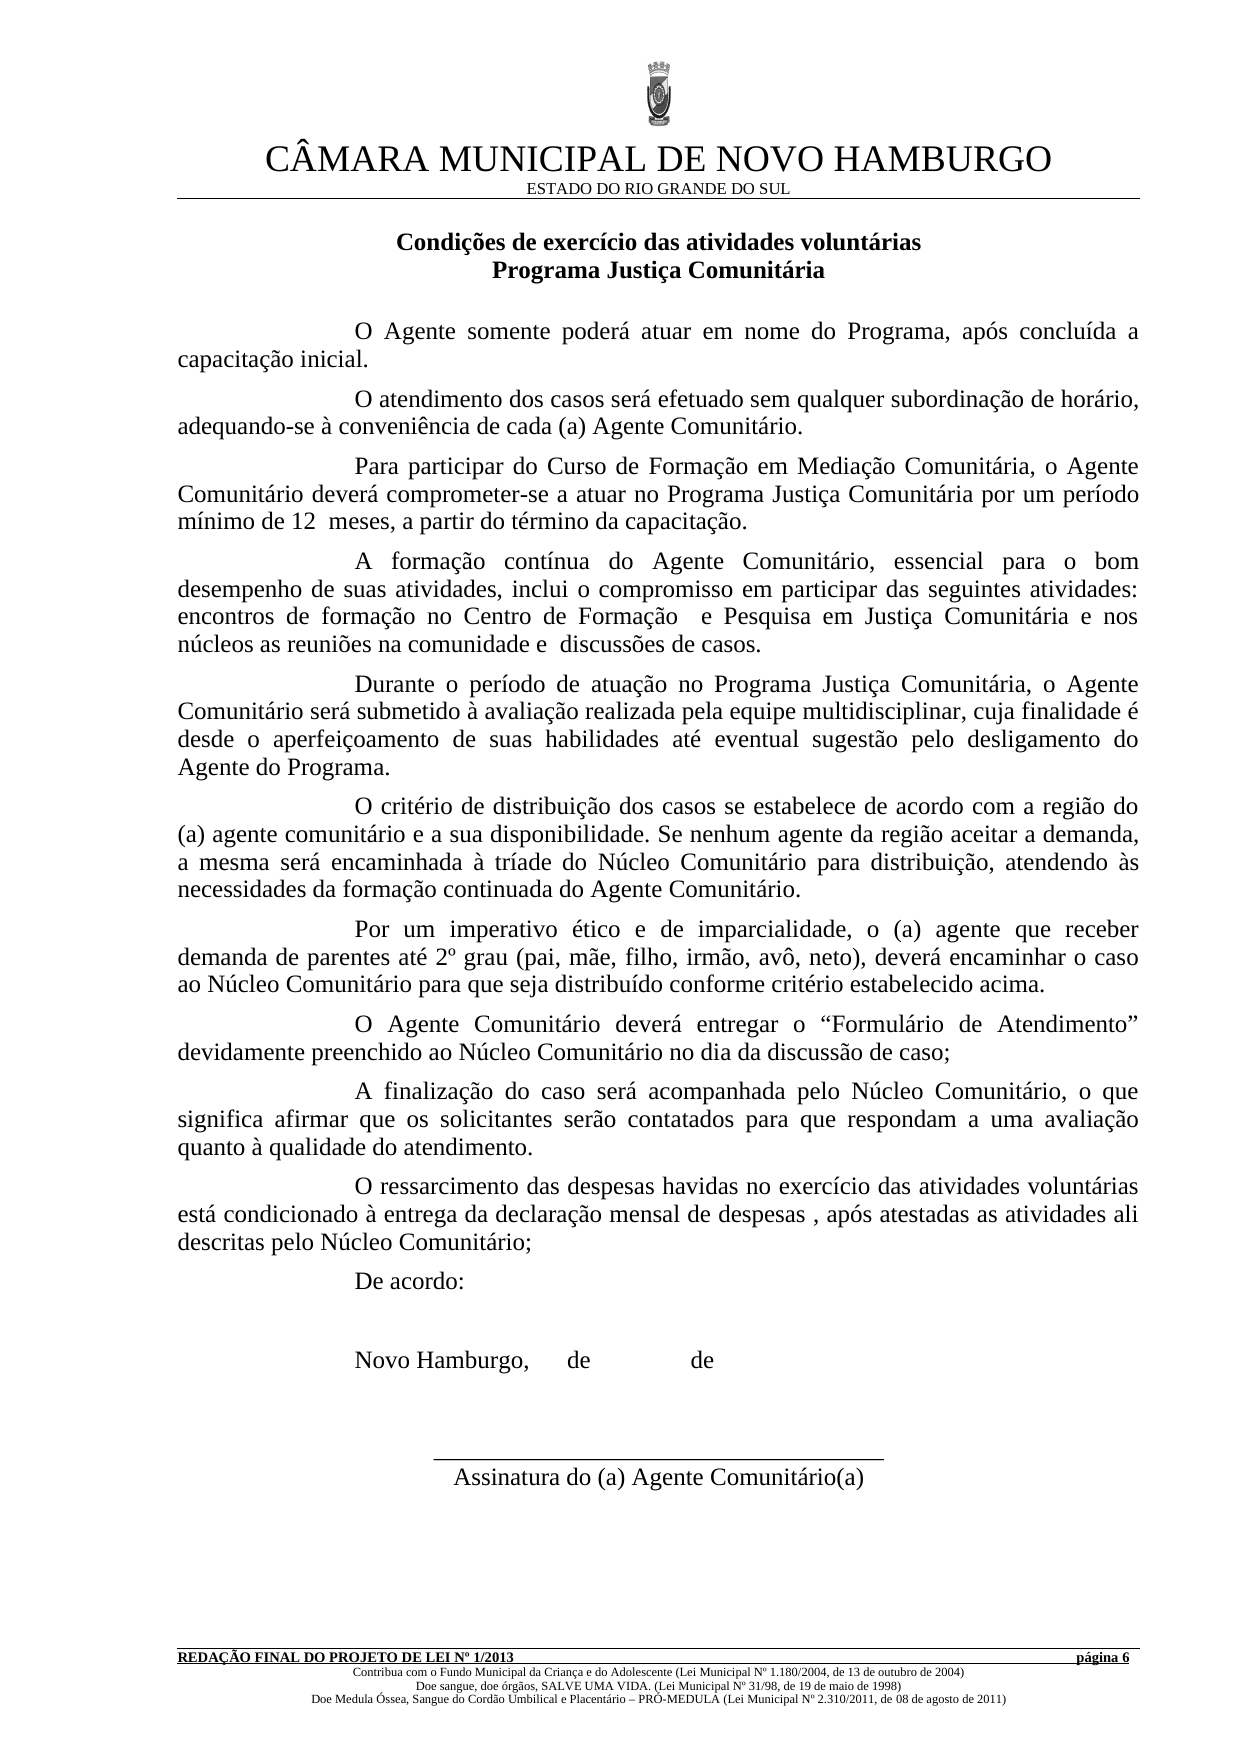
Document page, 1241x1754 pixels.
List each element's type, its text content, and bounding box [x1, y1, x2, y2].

text ____________________________________ [177, 1436, 1140, 1463]
text De acordo: [177, 1267, 1140, 1295]
text Durante o período de atuação no Programa Justiça Comunitária, o Agente Comunitário será submetido à avaliação realizada pela equipe multidisciplinar, cuja finalidade é desde o aperfeiçoamento de suas habilidades até eventual sugestão pelo desligamento do Agente do Programa. [177, 670, 1140, 781]
text O atendimento dos casos será efetuado sem qualquer subordinação de horário, adequando-se à conveniência de cada (a) Agente Comunitário. [177, 385, 1140, 440]
text A formação contínua do Agente Comunitário, essencial para o bom desempenho de suas atividades, inclui o compromisso em participar das seguintes atividades: encontros de formação no Centro de Formação e Pesquisa em Justiça Comunitária e nos núcleos as reuniões na comunidade e discussões de casos. [177, 547, 1140, 658]
text O Agente Comunitário deverá entregar o “Formulário de Atendimento” devidamente preenchido ao Núcleo Comunitário no dia da discussão de caso; [177, 1010, 1140, 1066]
text O Agente somente poderá atuar em nome do Programa, após concluída a capacitação inicial. [177, 317, 1140, 373]
text Por um imperativo ético e de imparcialidade, o (a) agente que receber demanda de parentes até 2º grau (pai, mãe, filho, irmão, avô, neto), deverá encaminhar o caso ao Núcleo Comunitário para que seja distribuído conforme critério estabelecido acima. [177, 915, 1140, 998]
text Novo Hamburgo, de de [177, 1347, 1140, 1374]
text O critério de distribuição dos casos se estabelece de acordo com a região do (a) agente comunitário e a sua disponibilidade. Se nenhum agente da região aceitar a demanda, a mesma será encaminhada à tríade do Núcleo Comunitário para distribuição, atendendo às necessidades da formação continuada do Agente Comunitário. [177, 792, 1140, 903]
text Para participar do Curso de Formação em Mediação Comunitária, o Agente Comunitário deverá comprometer-se a atuar no Programa Justiça Comunitária por um período mínimo de 12 meses, a partir do término da capacitação. [177, 452, 1140, 535]
text A finalização do caso será acompanhada pelo Núcleo Comunitário, o que significa afirmar que os solicitantes serão contatados para que respondam a uma avaliação quanto à qualidade do atendimento. [177, 1077, 1140, 1161]
text O ressarcimento das despesas havidas no exercício das atividades voluntárias está condicionado à entrega da declaração mensal de despesas , após atestadas as atividades ali descritas pelo Núcleo Comunitário; [177, 1172, 1140, 1256]
text Condições de exercício das atividades voluntárias [177, 228, 1140, 256]
text Assinatura do (a) Agente Comunitário(a) [177, 1463, 1140, 1491]
text Programa Justiça Comunitária [177, 256, 1140, 284]
